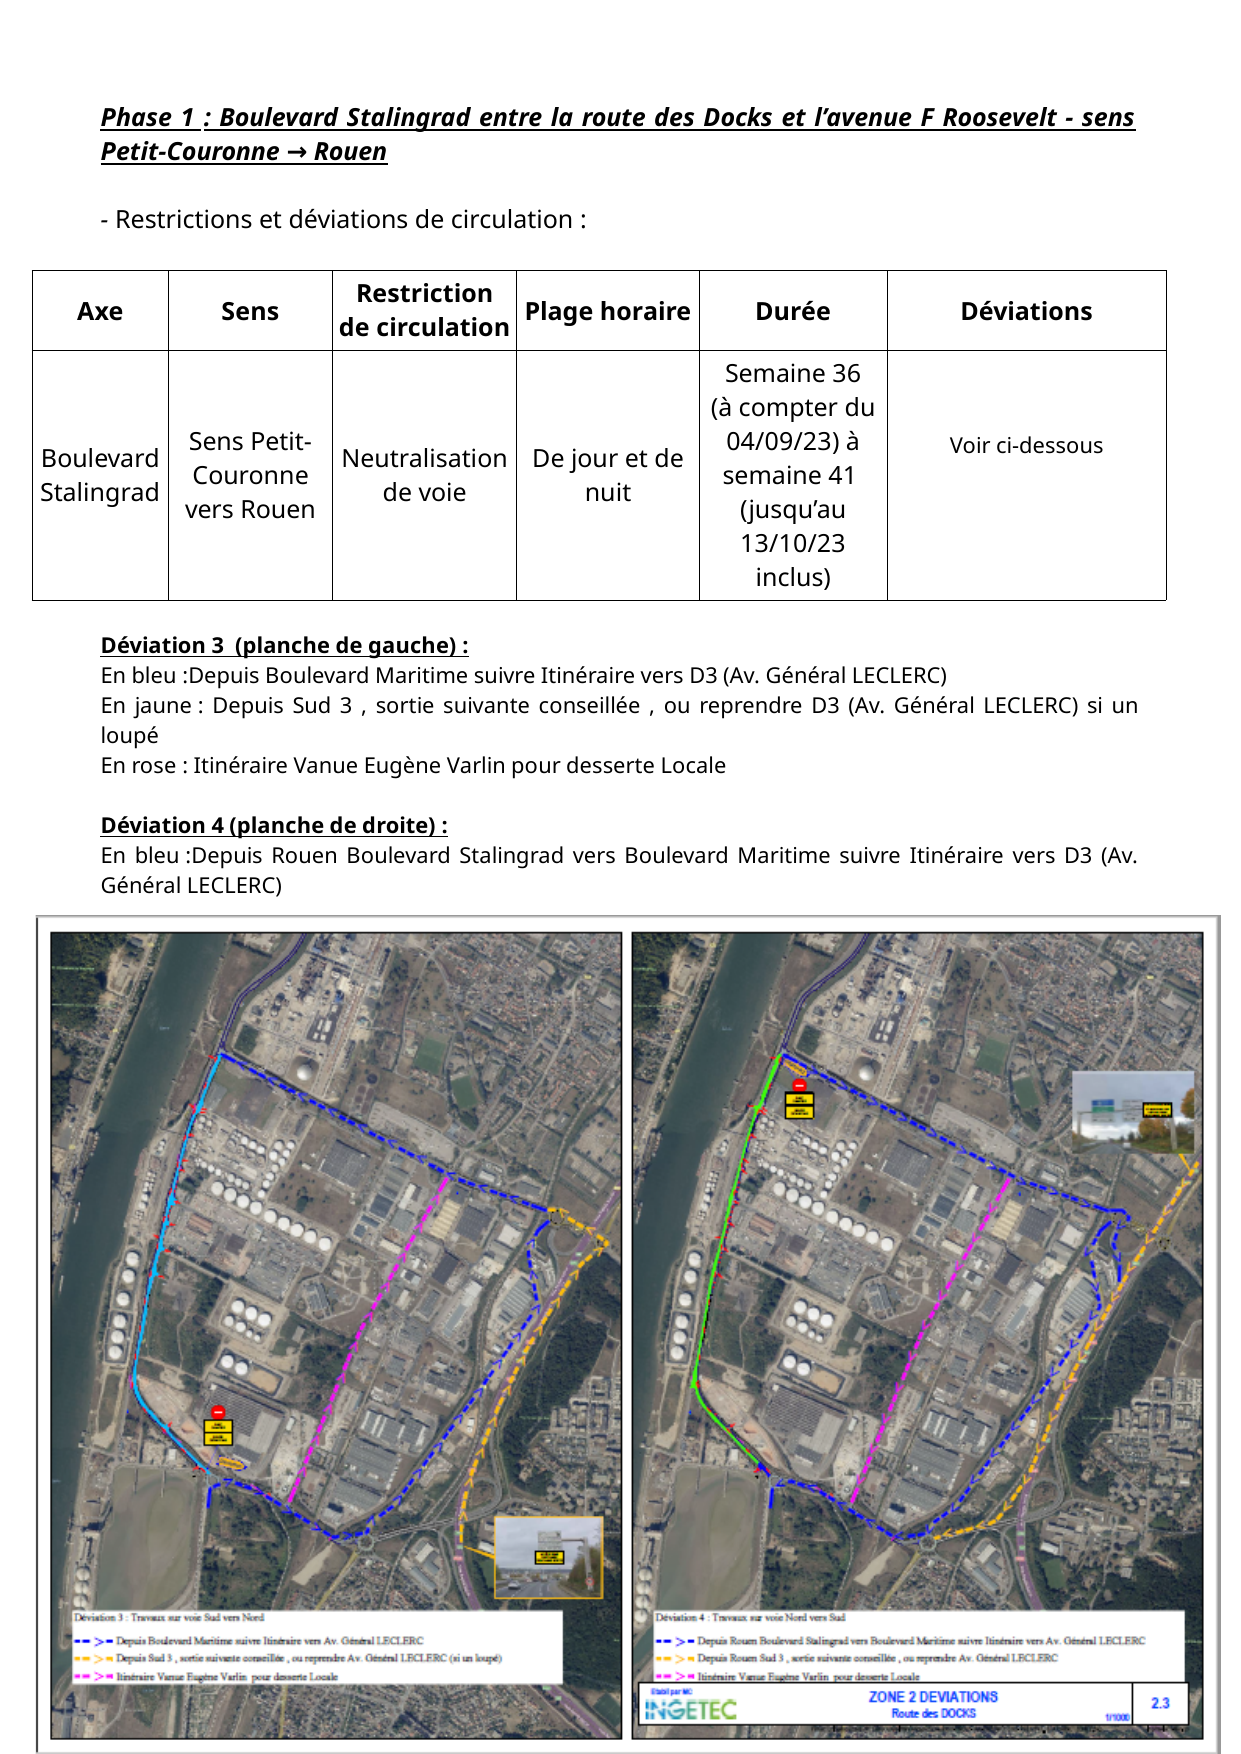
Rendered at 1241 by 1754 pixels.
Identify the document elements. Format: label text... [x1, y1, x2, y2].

text En rose : Itinéraire Vanue Eugène Varlin pour desserte Locale [100, 750, 1140, 780]
table_header Plage horaire [517, 271, 699, 350]
text Déviation 4 (planche de droite) : [100, 810, 1140, 840]
text Phase 1 : Boulevard Stalingrad entre la route des Docks et l’avenue F Roosevelt - sens Petit-Couronne → Rouen [100, 100, 1140, 168]
table_header Durée [700, 271, 887, 350]
picture [35, 915, 1221, 1754]
table_cell Neutralisation de voie [333, 351, 516, 600]
table_cell Voir ci-dessous [888, 351, 1166, 600]
table_cell De jour et de nuit [517, 351, 699, 600]
table_cell Sens Petit- Couronne vers Rouen [169, 351, 332, 600]
text En bleu :Depuis Rouen Boulevard Stalingrad vers Boulevard Maritime suivre Itinéraire vers D3 (Av. Général LECLERC) [100, 840, 1140, 900]
text Déviation 3 (planche de gauche) : [100, 630, 1140, 660]
table_header Restriction de circulation [333, 271, 516, 350]
table_cell Semaine 36 (à compter du 04/09/23) à semaine 41 (jusqu’au 13/10/23 inclus) [700, 351, 887, 600]
text En bleu :Depuis Boulevard Maritime suivre Itinéraire vers D3 (Av. Général LECLERC) [100, 660, 1140, 690]
text En jaune : Depuis Sud 3 , sortie suivante conseillée , ou reprendre D3 (Av. Général LECLERC) si un loupé [100, 690, 1140, 750]
table_cell Boulevard Stalingrad [33, 351, 168, 600]
table_header Déviations [888, 271, 1166, 350]
table_header Sens [169, 271, 332, 350]
table_header Axe [33, 271, 168, 350]
text - Restrictions et déviations de circulation : [100, 202, 1140, 236]
